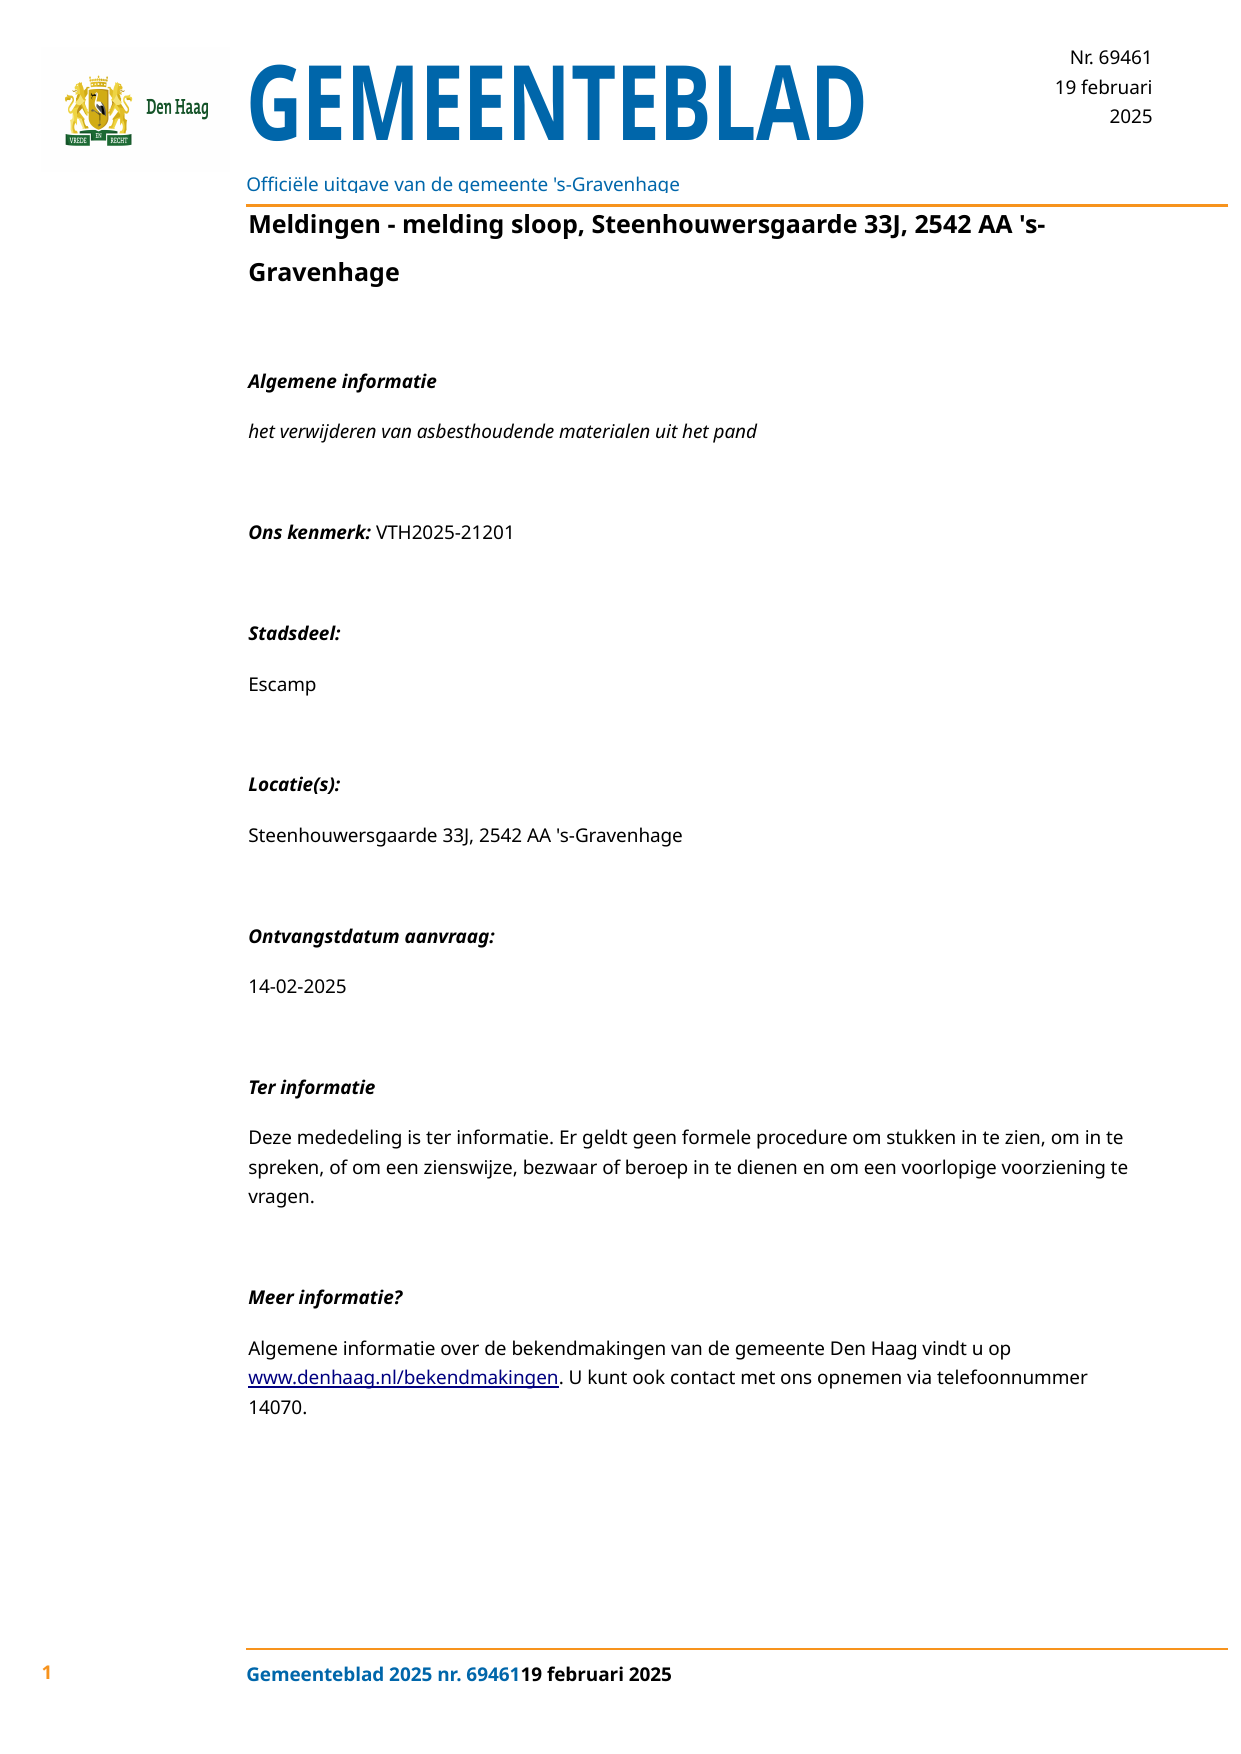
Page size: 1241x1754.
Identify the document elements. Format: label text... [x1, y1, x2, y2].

text Ter informatie [248, 1074, 1152, 1100]
text Steenhouwersgaarde 33J, 2542 AA 's-Gravenhage [248, 822, 1152, 848]
picture [41, 47, 231, 172]
text Ontvangstdatum aanvraag: [248, 923, 1152, 949]
text 14-02-2025 [248, 973, 1152, 999]
text Ons kenmerk: VTH2025-21201 [248, 519, 1152, 545]
text Meer informatie? [248, 1284, 1152, 1310]
text Algemene informatie [248, 368, 1152, 394]
text Escamp [248, 671, 1152, 697]
text Deze mededeling is ter informatie. Er geldt geen formele procedure om stukken in te zien, om in te spreken, of om een zienswijze, bezwaar of beroep in te dienen en om een voorlopige voorziening te vragen. [248, 1124, 1152, 1209]
text Meldingen - melding sloop, Steenhouwersgaarde 33J, 2542 AA 's-Gravenhage [248, 207, 1152, 288]
text Locatie(s): [248, 772, 1152, 797]
text het verwijderen van asbesthoudende materialen uit het pand [248, 419, 1152, 444]
text Algemene informatie over de bekendmakingen van de gemeente Den Haag vindt u op www.denhaag.nl/bekendmakingen. U kunt ook contact met ons opnemen via telefoonnummer 14070. [248, 1335, 1152, 1420]
text Stadsdeel: [248, 620, 1152, 646]
